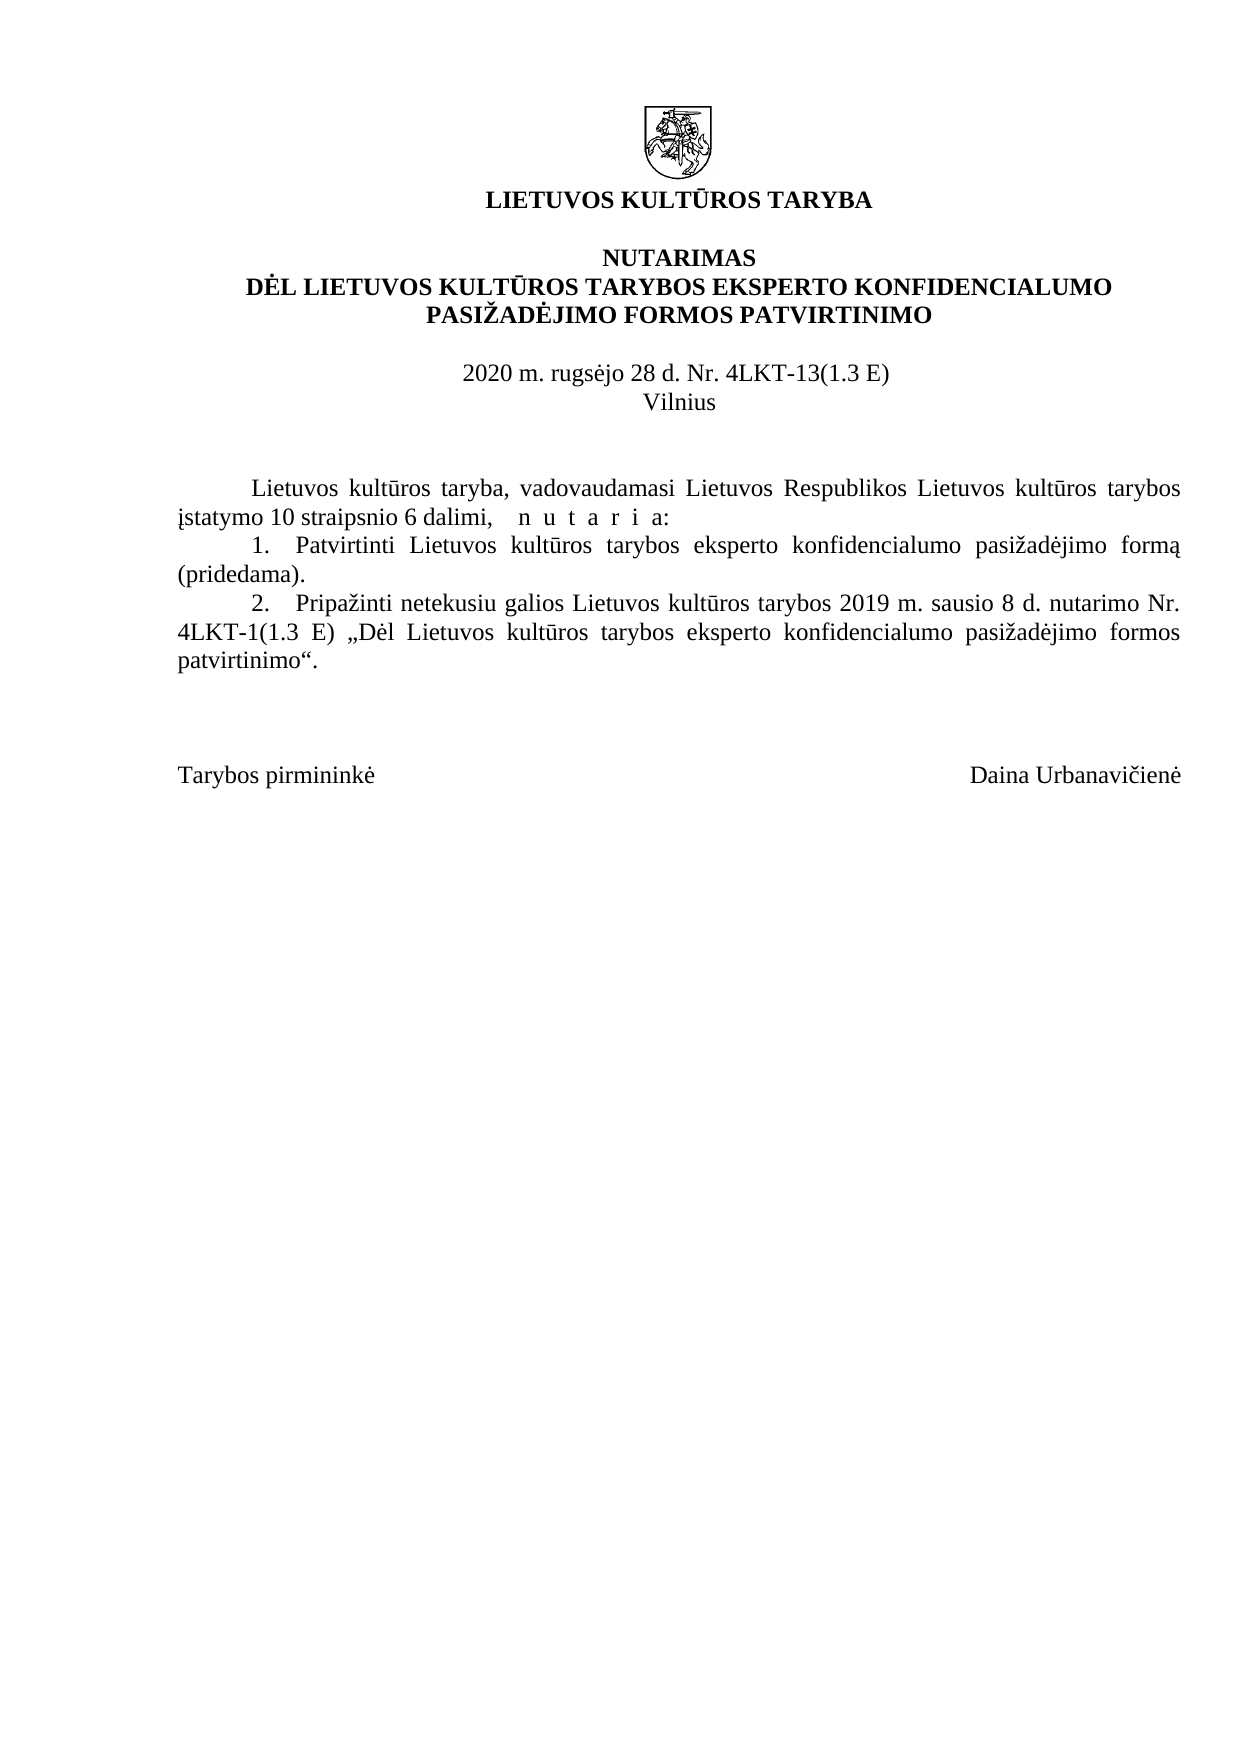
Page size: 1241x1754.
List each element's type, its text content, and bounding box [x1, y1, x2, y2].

text Tarybos pirmininkė Daina Urbanavičienė [177, 761, 1181, 789]
text Lietuvos kultūros taryba, vadovaudamasi Lietuvos Respublikos Lietuvos kultūros tarybos įstatymo 10 straipsnio 6 dalimi, nutaria: [177, 473, 1181, 531]
text Vilnius [177, 387, 1181, 416]
text DĖL LIETUVOS KULTŪROS TARYBOS eksperto konfidencialumo pasižadėjimo formOS patvirtinimo [177, 272, 1181, 329]
text NUTARIMAS [177, 243, 1181, 272]
text LIETUVOS KULTŪROS TARYBA [177, 186, 1181, 214]
text 2020 m. rugsėjo 28 d. Nr. 4LKT-13(1.3 E) [177, 358, 1181, 387]
text 1. Patvirtinti Lietuvos kultūros tarybos eksperto konfidencialumo pasižadėjimo formą (pridedama). [177, 531, 1181, 588]
text 2. Pripažinti netekusiu galios Lietuvos kultūros tarybos 2019 m. sausio 8 d. nutarimo Nr. 4LKT-1(1.3 E) „Dėl Lietuvos kultūros tarybos eksperto konfidencialumo pasižadėjimo formos patvirtinimo“. [177, 588, 1181, 674]
